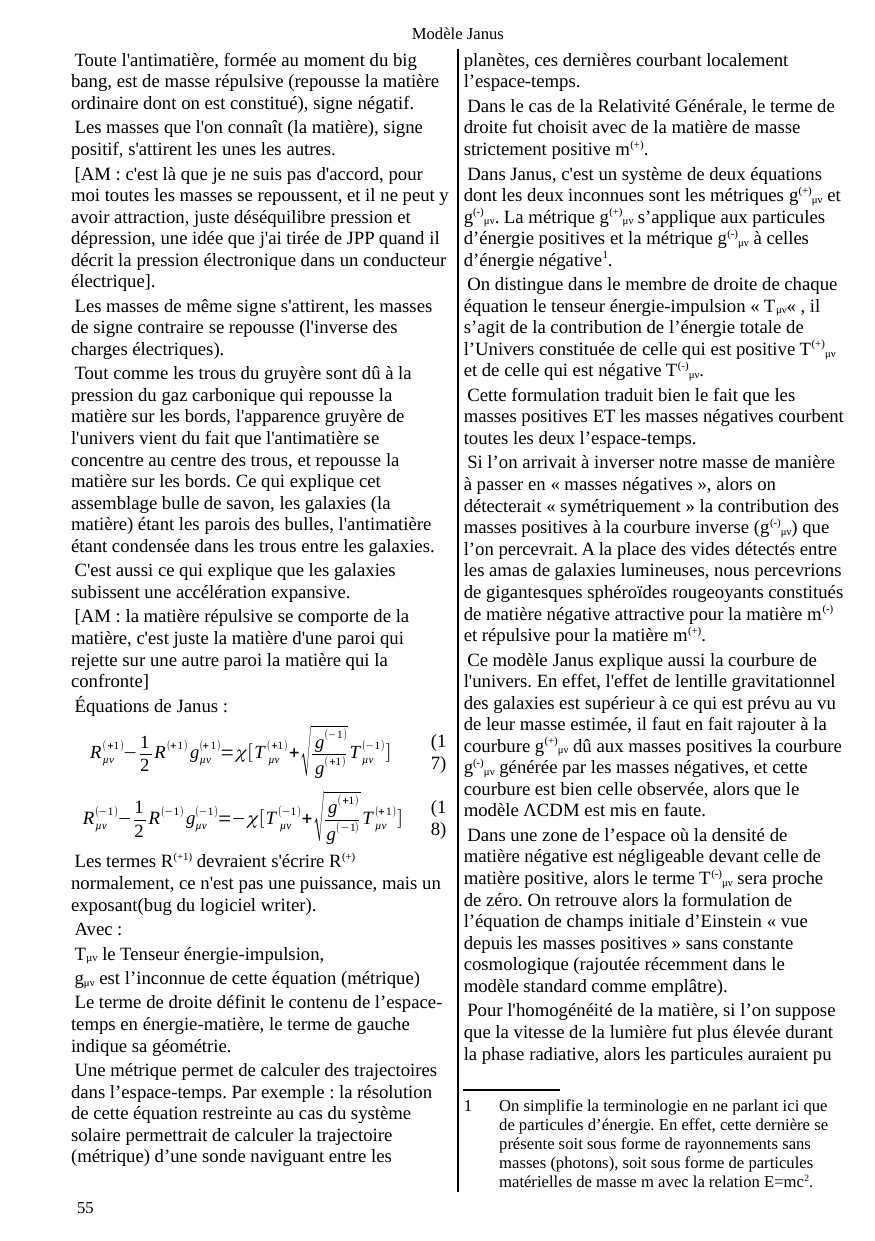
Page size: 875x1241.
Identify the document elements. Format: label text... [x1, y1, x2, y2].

text Cette formulation traduit bien le fait que les masses positives ET les masses négatives courbent toutes les deux l’espace-temps. [463, 384, 844, 448]
text [AM : c'est là que je ne suis pas d'accord, pour moi toutes les masses se repoussent, et il ne peut y avoir attraction, juste déséquilibre pression et dépression, une idée que j'ai tirée de JPP quand il décrit la pression électronique dans un conducteur électrique]. [71, 162, 452, 292]
text Dans Janus, c'est un système de deux équations dont les deux inconnues sont les métriques g(+)μν et g(-)μν. La métrique g(+)μν s’applique aux particules d’énergie positives et la métrique g(-)μν à celles d’énergie négative. [463, 162, 844, 270]
table_header (18) [410, 785, 452, 850]
table_header [71, 719, 409, 785]
text Ce modèle Janus explique aussi la courbure de l'univers. En effet, l'effet de lentille gravitationnel des galaxies est supérieur à ce qui est prévu au vu de leur masse estimée, il faut en fait rajouter à la courbure g(+)μν dû aux masses positives la courbure g(-)μν générée par les masses négatives, et cette courbure est bien celle observée, alors que le modèle ΛCDM est mis en faute. [463, 648, 844, 821]
text Dans une zone de l’espace où la densité de matière négative est négligeable devant celle de matière positive, alors le terme T(-)μν sera proche de zéro. On retrouve alors la formulation de l’équation de champs initiale d’Einstein « vue depuis les masses positives » sans constante cosmologique (rajoutée récemment dans le modèle standard comme emplâtre). [463, 824, 844, 996]
text Pour l'homogénéité de la matière, si l’on suppose que la vitesse de la lumière fut plus élevée durant la phase radiative, alors les particules auraient pu [463, 999, 844, 1064]
text Dans le cas de la Relativité Générale, le terme de droite fut choisit avec de la matière de masse strictement positive m(+). [463, 95, 844, 159]
text planètes, ces dernières courbant localement l’espace-temps. [463, 49, 844, 92]
text Les termes R(+1) devraient s'écrire R(+) normalement, ce n'est pas une puissance, mais un exposant(bug du logiciel writer). [71, 850, 452, 915]
text Équations de Janus : [71, 694, 452, 716]
text gμν est l’inconnue de cette équation (métrique) [71, 967, 452, 988]
text On simplifie la terminologie en ne parlant ici que de particules d’énergie. En effet, cette dernière se présente soit sous forme de rayonnements sans masses (photons), soit sous forme de particules matérielles de masse m avec la relation E=mc2. [463, 1096, 844, 1191]
text Avec : [71, 918, 452, 939]
text Toute l'antimatière, formée au moment du big bang, est de masse répulsive (repousse la matière ordinaire dont on est constitué), signe négatif. [71, 49, 452, 113]
text Une métrique permet de calculer des trajectoires dans l’espace-temps. Par exemple : la résolution de cette équation restreinte au cas du système solaire permettrait de calculer la trajectoire (métrique) d’une sonde naviguant entre les [71, 1059, 452, 1167]
text On distingue dans le membre de droite de chaque équation le tenseur énergie-impulsion « Tμν« , il s’agit de la contribution de l’énergie totale de l’Univers constituée de celle qui est positive T(+)μν et de celle qui est négative T(-)μν. [463, 273, 844, 381]
text Les masses de même signe s'attirent, les masses de signe contraire se repousse (l'inverse des charges électriques). [71, 295, 452, 359]
table_header [71, 785, 409, 850]
text Les masses que l'on connaît (la matière), signe positif, s'attirent les unes les autres. [71, 116, 452, 159]
text Tµv le Tenseur énergie-impulsion, [71, 942, 452, 964]
table_header (17) [410, 719, 452, 785]
text Tout comme les trous du gruyère sont dû à la pression du gaz carbonique qui repousse la matière sur les bords, l'apparence gruyère de l'univers vient du fait que l'antimatière se concentre au centre des trous, et repousse la matière sur les bords. Ce qui explique cet assemblage bulle de savon, les galaxies (la matière) étant les parois des bulles, l'antimatière étant condensée dans les trous entre les galaxies. [71, 362, 452, 556]
text [AM : la matière répulsive se comporte de la matière, c'est juste la matière d'une paroi qui rejette sur une autre paroi la matière qui la confronte] [71, 605, 452, 692]
text Si l’on arrivait à inverser notre masse de manière à passer en « masses négatives », alors on détecterait « symétriquement » la contribution des masses positives à la courbure inverse (g(-)μν) que l’on percevrait. A la place des vides détectés entre les amas de galaxies lumineuses, nous percevrions de gigantesques sphéroïdes rougeoyants constitués de matière négative attractive pour la matière m(-) et répulsive pour la matière m(+). [463, 451, 844, 646]
text Le terme de droite définit le contenu de l’espace-temps en énergie-matière, le terme de gauche indique sa géométrie. [71, 991, 452, 1056]
text C'est aussi ce qui explique que les galaxies subissent une accélération expansive. [71, 559, 452, 602]
